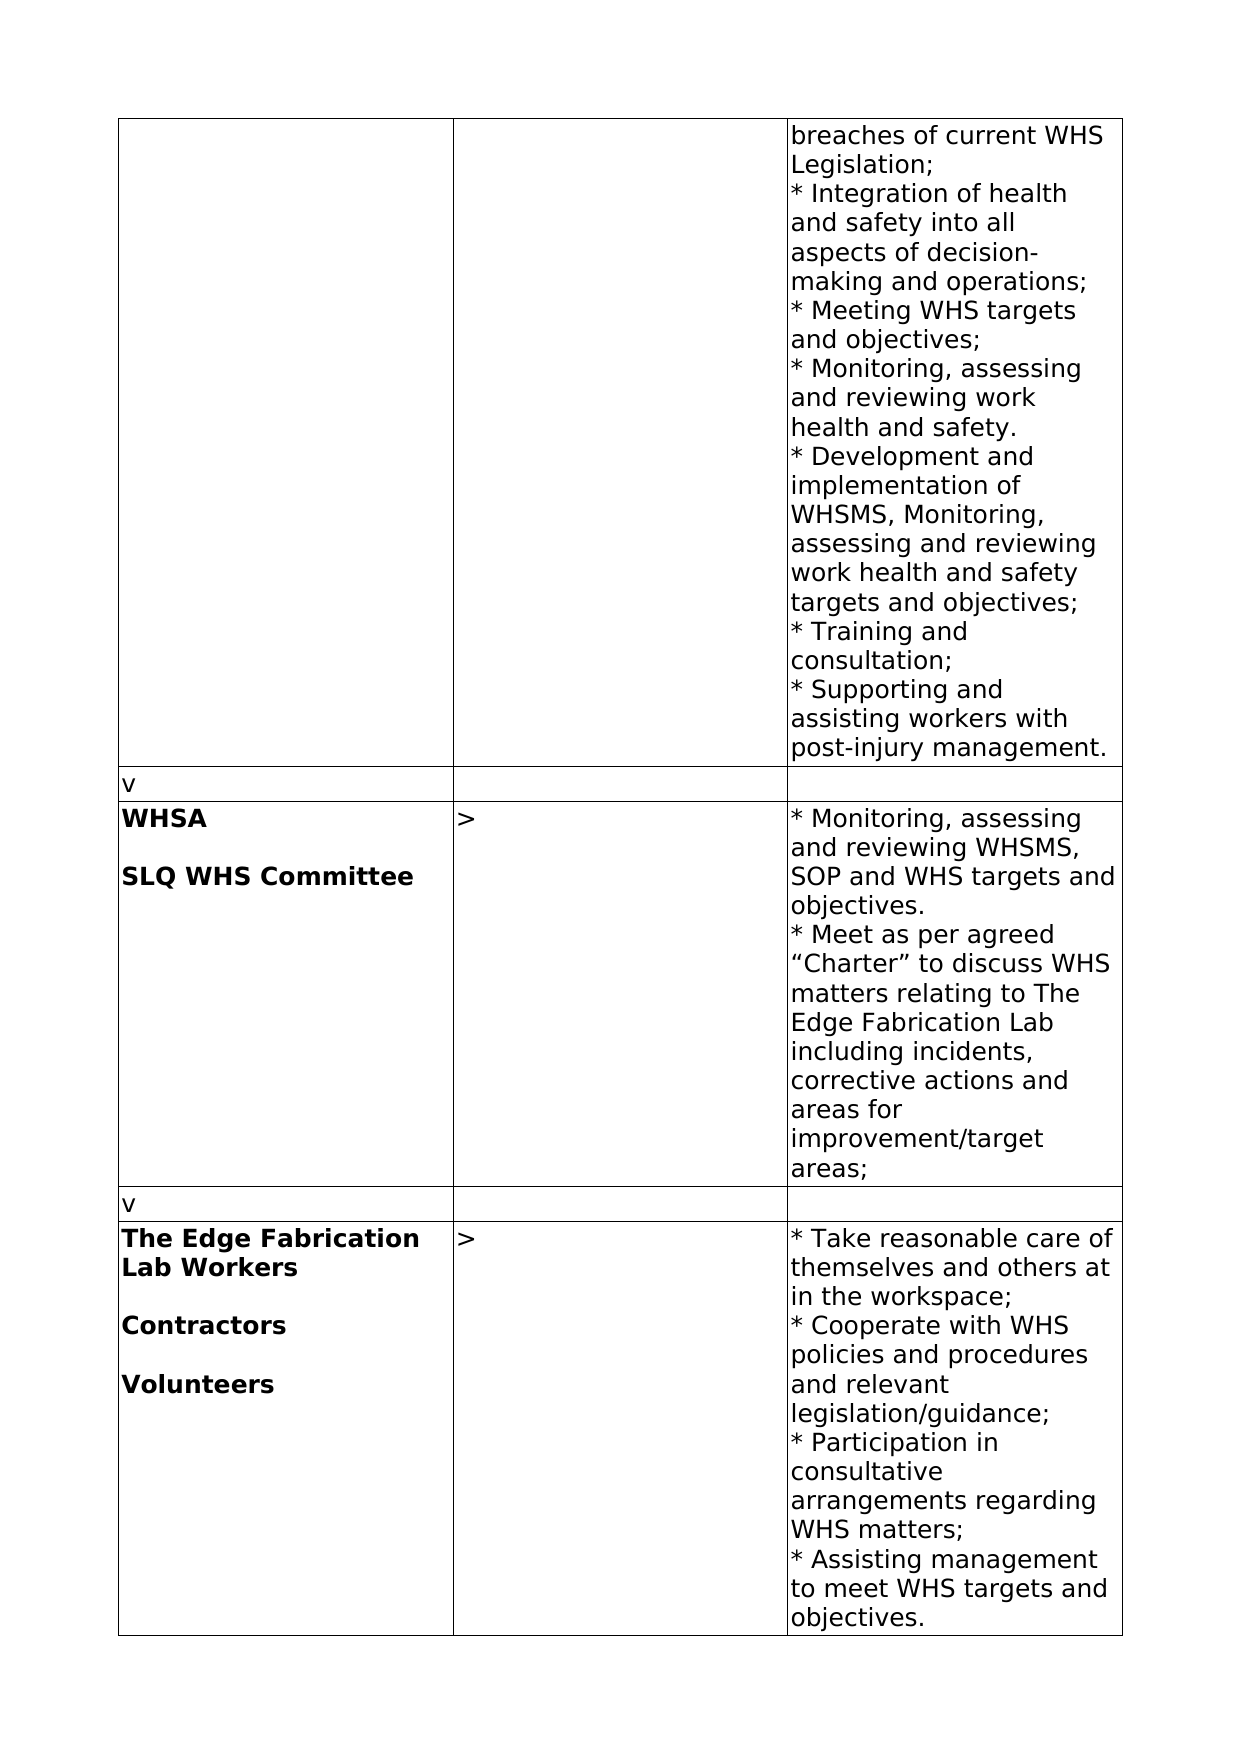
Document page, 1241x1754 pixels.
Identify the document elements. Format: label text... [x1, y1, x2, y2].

table_cell breaches of current WHS Legislation; * Integration of health and safety into all aspects of decision-making and operations; * Meeting WHS targets and objectives; * Monitoring, assessing and reviewing work health and safety. * Development and implementation of WHSMS, Monitoring, assessing and reviewing work health and safety targets and objectives; * Training and consultation; * Supporting and assisting workers with post-injury management. [788, 119, 1122, 766]
table_cell v [119, 767, 453, 801]
table_cell [119, 119, 453, 766]
table_cell v [119, 1187, 453, 1221]
table_cell > [454, 802, 787, 1186]
table_cell > [454, 1222, 787, 1635]
table_cell WHSA SLQ WHS Committee [119, 802, 453, 1186]
table_cell [454, 1187, 787, 1221]
table_cell The Edge Fabrication Lab Workers Contractors Volunteers [119, 1222, 453, 1635]
table_cell [454, 767, 787, 801]
table_cell [454, 119, 787, 766]
table_cell [788, 1187, 1122, 1221]
table_cell [788, 767, 1122, 801]
table_cell * Take reasonable care of themselves and others at in the workspace; * Cooperate with WHS policies and procedures and relevant legislation/guidance; * Participation in consultative arrangements regarding WHS matters; * Assisting management to meet WHS targets and objectives. [788, 1222, 1122, 1635]
table_cell * Monitoring, assessing and reviewing WHSMS, SOP and WHS targets and objectives. * Meet as per agreed “Charter” to discuss WHS matters relating to The Edge Fabrication Lab including incidents, corrective actions and areas for improvement/target areas; [788, 802, 1122, 1186]
